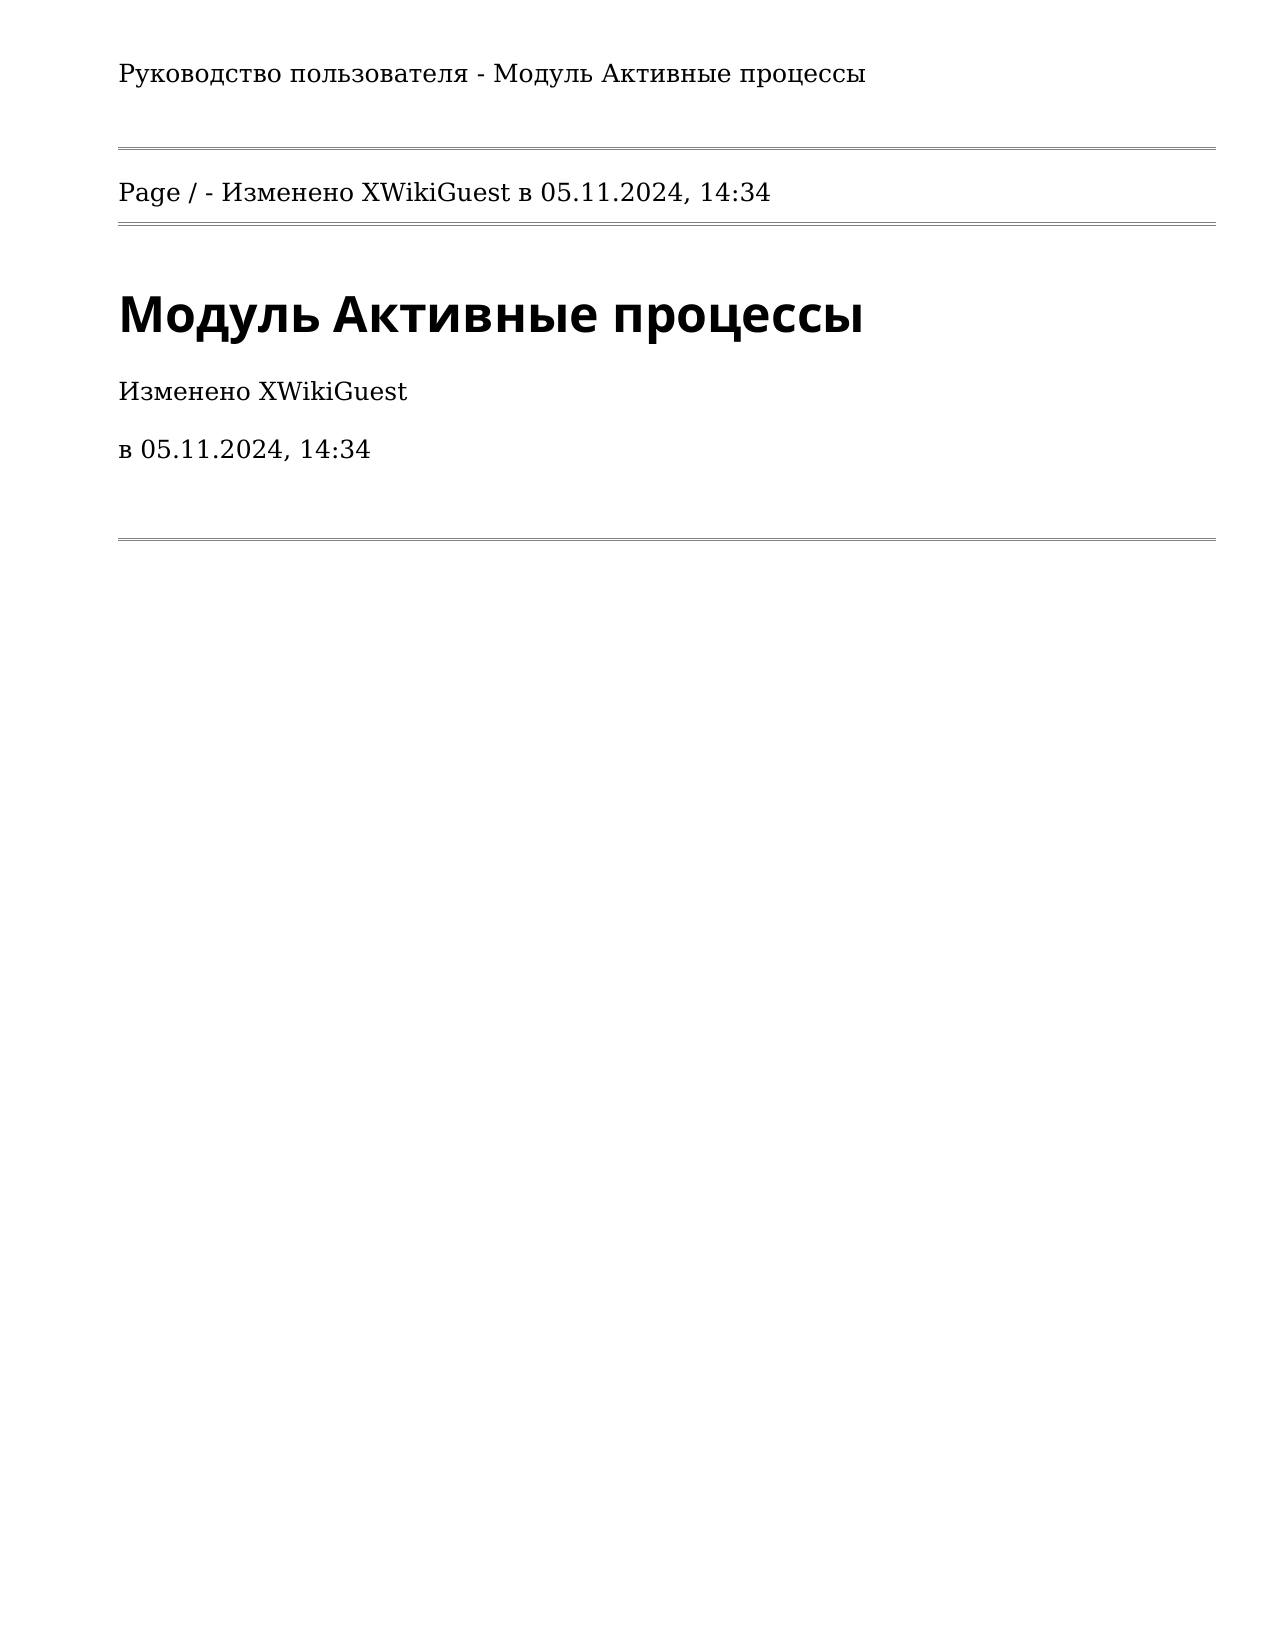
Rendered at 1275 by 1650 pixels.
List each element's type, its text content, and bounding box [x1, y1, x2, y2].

text Руководство пользователя - Модуль Активные процессы [118, 59, 1216, 88]
text в 05.11.2024, 14:34 [118, 435, 1216, 464]
text Изменено XWikiGuest [118, 377, 1216, 406]
subtitle Модуль Активные процессы [118, 279, 1216, 347]
text Page / - Изменено XWikiGuest в 05.11.2024, 14:34 [118, 179, 1216, 208]
